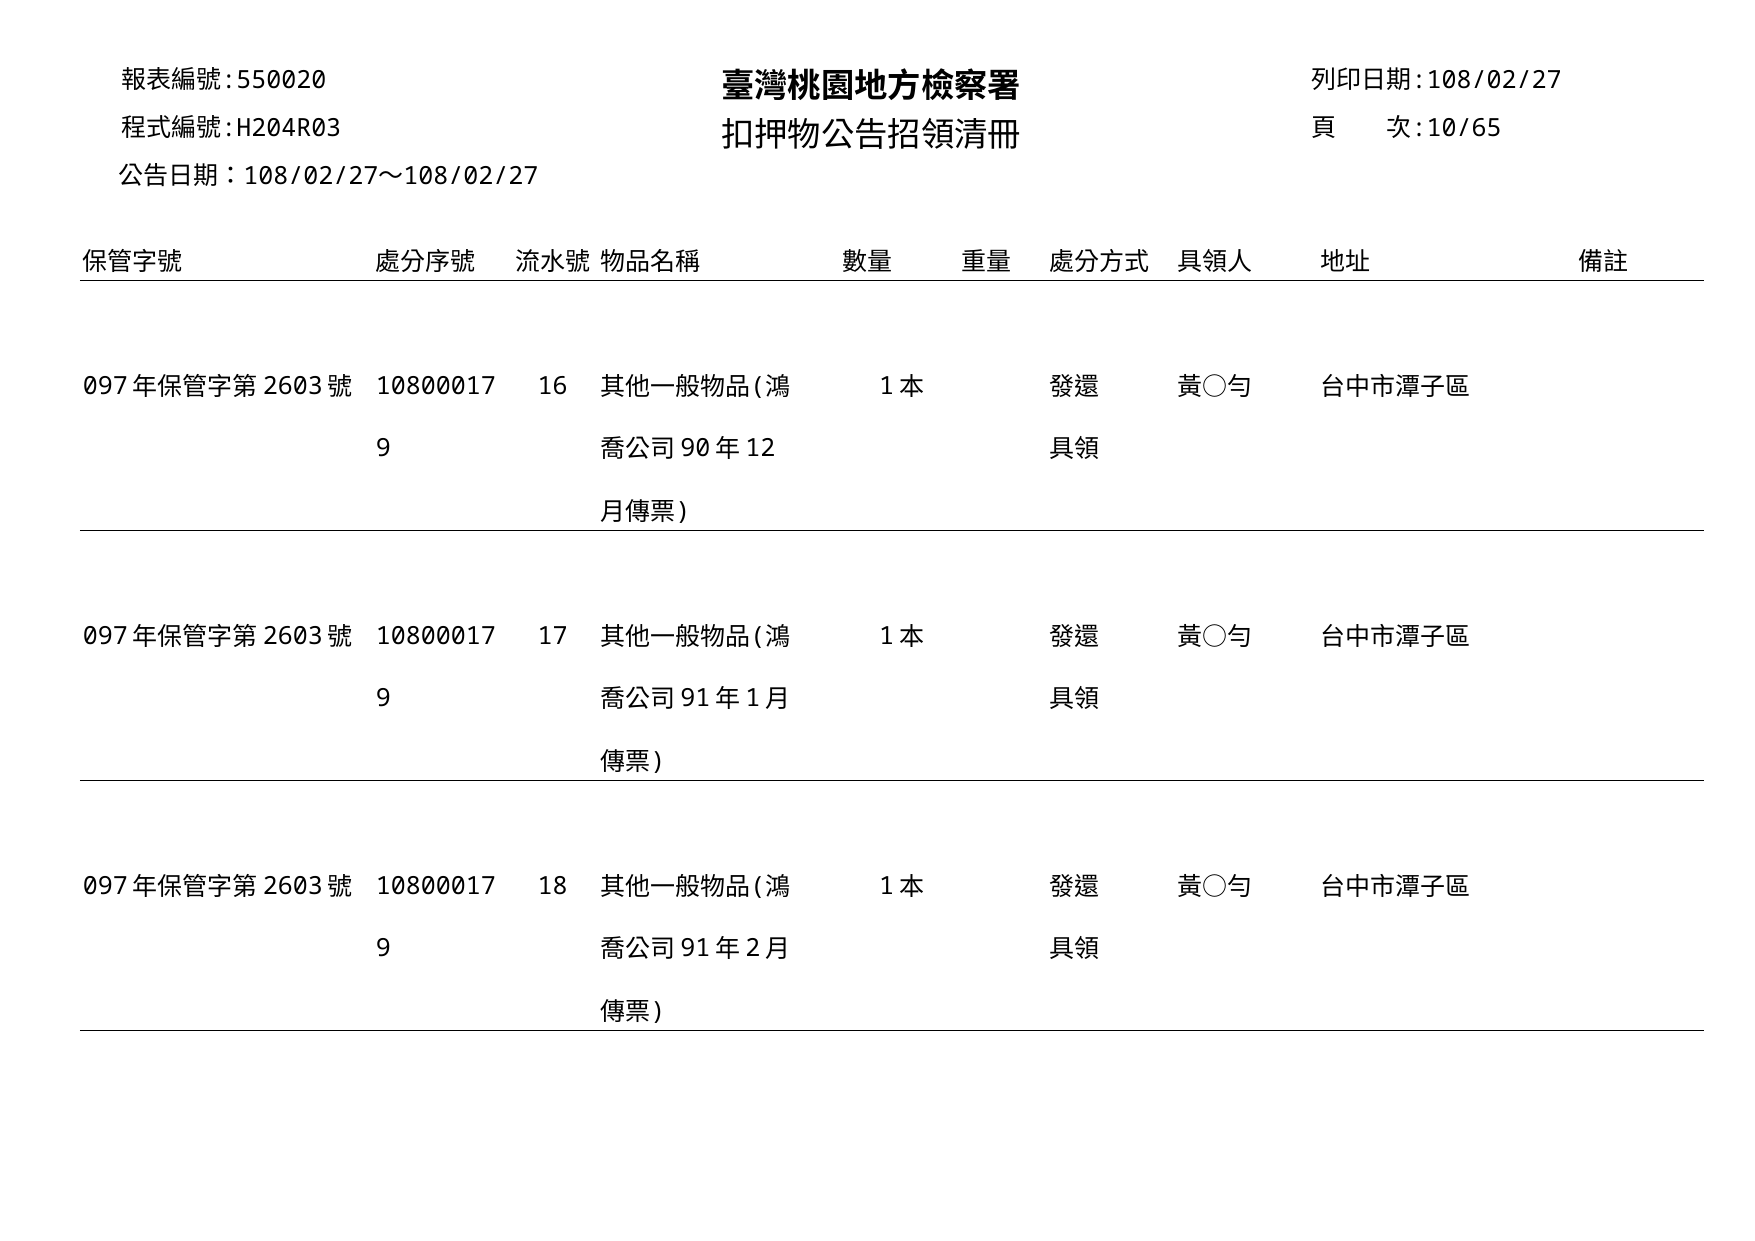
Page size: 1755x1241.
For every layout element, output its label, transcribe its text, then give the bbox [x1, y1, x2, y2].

table_cell 17 [507, 531, 597, 780]
table_header 地址 [1317, 218, 1575, 280]
table_cell 其他一般物品(鴻喬公司90年12月傳票) [597, 281, 807, 530]
table_cell 台中市潭子區 [1317, 281, 1575, 530]
table_cell 1本 [808, 531, 927, 780]
table_cell 097年保管字第2603號 [80, 781, 373, 1030]
table_cell 發還 具領 [1046, 781, 1175, 1030]
table_cell [927, 781, 1046, 1030]
table_cell 097年保管字第2603號 [80, 281, 373, 530]
table_header 具領人 [1175, 218, 1317, 280]
table_cell [1575, 781, 1704, 1030]
table_cell [927, 531, 1046, 780]
table_cell 18 [507, 781, 597, 1030]
table_cell 發還 具領 [1046, 281, 1175, 530]
table_cell 108000179 [373, 531, 507, 780]
table_cell 16 [507, 281, 597, 530]
table_header 保管字號 [80, 218, 373, 280]
table_cell 台中市潭子區 [1317, 531, 1575, 780]
table_cell 發還 具領 [1046, 531, 1175, 780]
table_cell 黃○勻 [1175, 781, 1317, 1030]
table_cell 108000179 [373, 781, 507, 1030]
table_cell 1本 [808, 781, 927, 1030]
table_cell 其他一般物品(鴻喬公司91年1月傳票) [597, 531, 807, 780]
table_header 物品名稱 [597, 218, 807, 280]
table_cell [1575, 531, 1704, 780]
table_header 流水號 [507, 218, 597, 280]
table_header 備註 [1575, 218, 1704, 280]
table_cell [927, 281, 1046, 530]
table_header 數量 [808, 218, 927, 280]
table_cell 1本 [808, 281, 927, 530]
table_header 處分序號 [373, 218, 507, 280]
table_cell [1575, 281, 1704, 530]
table_cell 108000179 [373, 281, 507, 530]
table_header 處分方式 [1046, 218, 1175, 280]
table_cell 097年保管字第2603號 [80, 531, 373, 780]
table_cell 黃○勻 [1175, 281, 1317, 530]
table_cell 台中市潭子區 [1317, 781, 1575, 1030]
table_cell 其他一般物品(鴻喬公司91年2月傳票) [597, 781, 807, 1030]
table_header 重量 [927, 218, 1046, 280]
table_cell 黃○勻 [1175, 531, 1317, 780]
